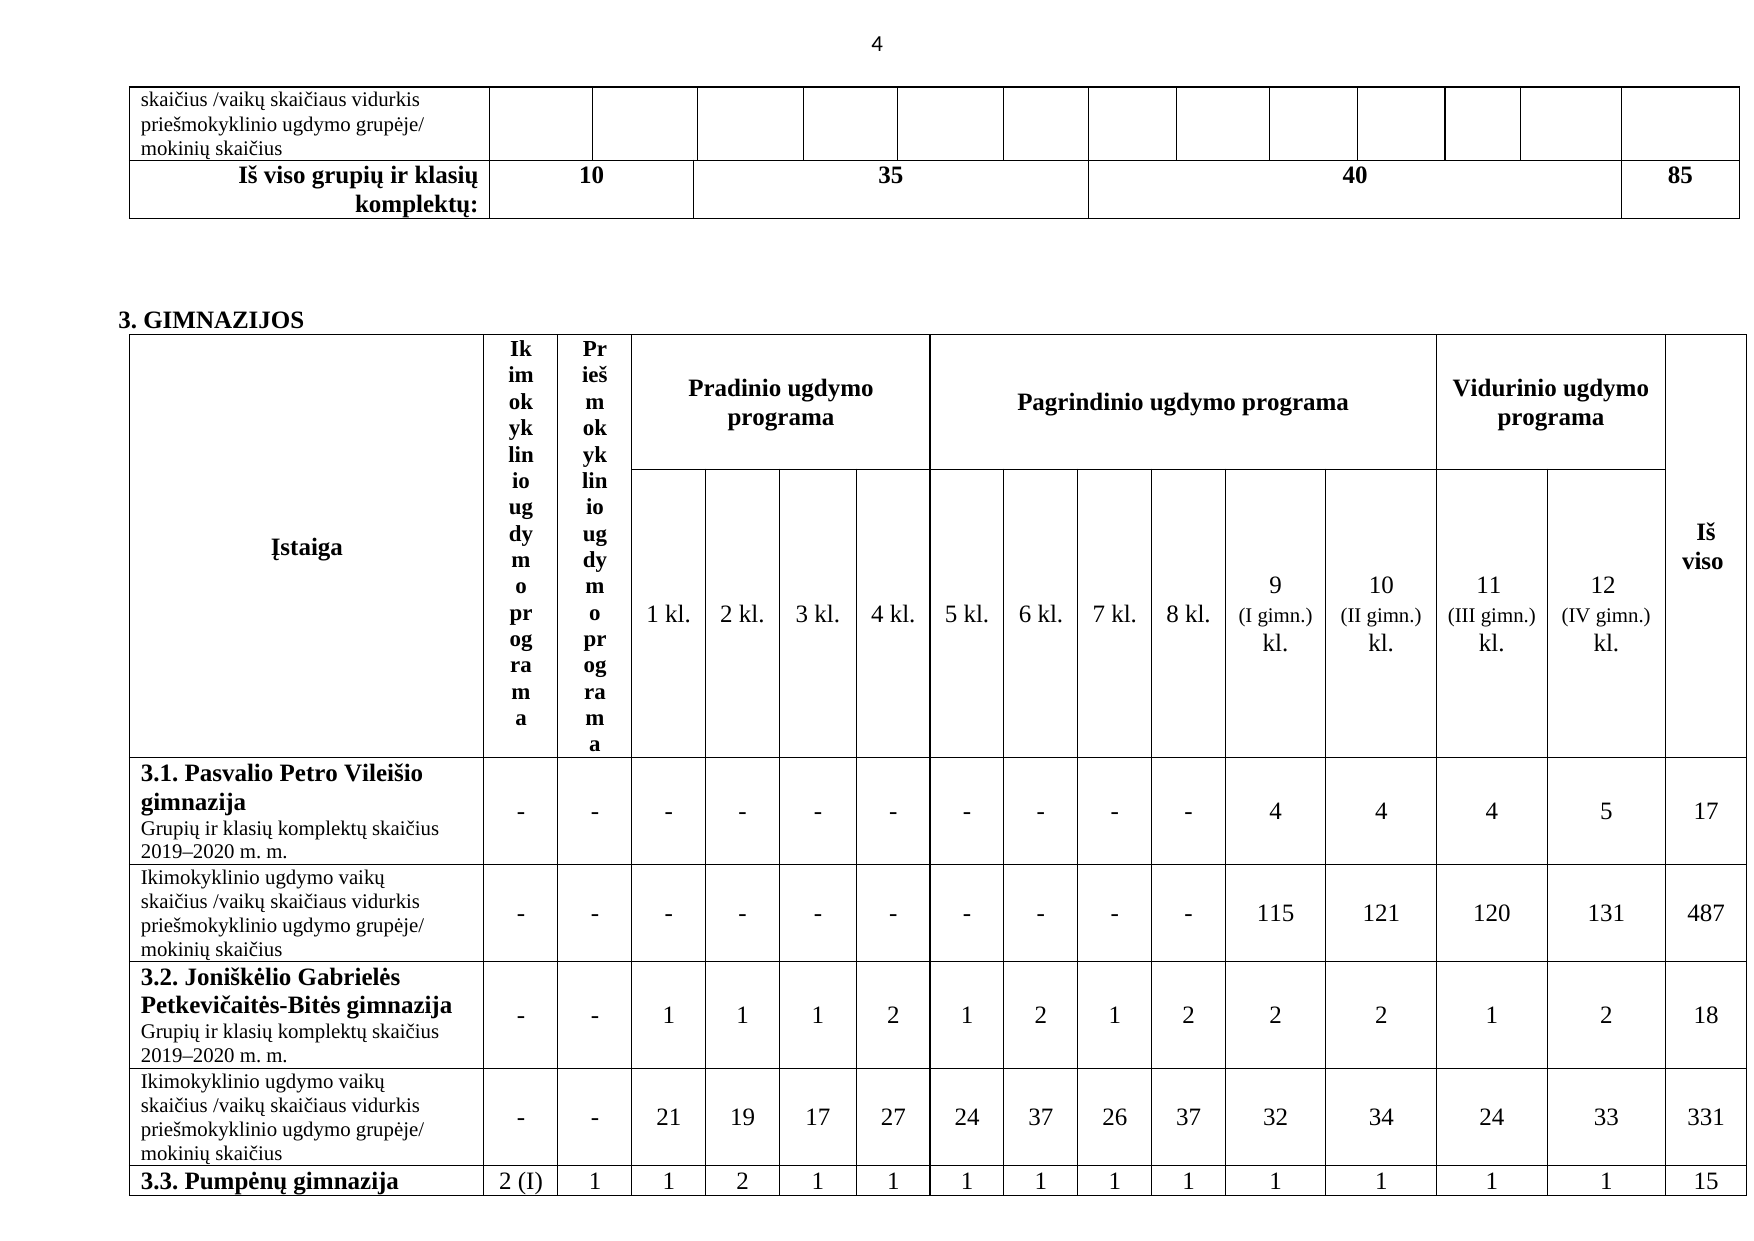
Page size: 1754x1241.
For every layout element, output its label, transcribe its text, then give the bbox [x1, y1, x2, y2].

table_cell 1 [1437, 1166, 1547, 1194]
table_cell - [780, 758, 856, 863]
table_cell - [558, 962, 631, 1067]
table_cell 331 [1666, 1069, 1746, 1165]
table_cell 1 [1078, 1166, 1151, 1194]
table_cell 1 [931, 962, 1003, 1067]
table_cell 3.2. Joniškėlio Gabrielės Petkevičaitės-Bitės gimnazija Grupių ir klasių komplektų skaičius 2019–2020 m. m. [130, 962, 483, 1067]
table_cell 1 [632, 962, 705, 1067]
table_cell 10 [490, 161, 693, 218]
table_cell 2 [857, 962, 929, 1067]
table_cell - [558, 758, 631, 863]
table_cell 24 [1437, 1069, 1547, 1165]
table_cell 1 [1548, 1166, 1665, 1194]
table_cell 1 [780, 1166, 856, 1194]
table_cell 1 [780, 962, 856, 1067]
table_cell [1446, 88, 1520, 159]
table_cell 34 [1326, 1069, 1436, 1165]
table_cell - [558, 1069, 631, 1165]
table_header Ikimokyklinio ugdymo programa [484, 335, 557, 757]
table_cell - [931, 865, 1003, 961]
table_cell 40 [1089, 161, 1621, 218]
table_cell 1 [1437, 962, 1547, 1067]
table_cell 5 kl. [931, 470, 1003, 757]
table_cell 1 [632, 1166, 705, 1194]
table_cell - [706, 865, 779, 961]
table_cell 115 [1226, 865, 1325, 961]
table_cell [1622, 88, 1739, 159]
table_cell [1089, 88, 1176, 159]
table_cell - [1004, 865, 1077, 961]
table_cell 1 [1004, 1166, 1077, 1194]
table_cell - [780, 865, 856, 961]
table_cell 2 kl. [706, 470, 779, 757]
table_cell 19 [706, 1069, 779, 1165]
table_cell Ikimokyklinio ugdymo vaikų skaičius /vaikų skaičiaus vidurkis priešmokyklinio ugdymo grupėje/ mokinių skaičius [130, 1069, 483, 1165]
table_cell - [1078, 865, 1151, 961]
table_cell 4 [1226, 758, 1325, 863]
table_cell 5 [1548, 758, 1665, 863]
table_cell - [484, 758, 557, 863]
table_cell - [484, 865, 557, 961]
table_cell 10 (II gimn.) kl. [1326, 470, 1436, 757]
table_cell 1 [1078, 962, 1151, 1067]
table_cell 1 [931, 1166, 1003, 1194]
table_cell - [484, 962, 557, 1067]
table_cell 2 [1548, 962, 1665, 1067]
table_cell [1270, 88, 1357, 159]
table_cell [804, 88, 897, 159]
table_cell - [484, 1069, 557, 1165]
table_cell 1 [1326, 1166, 1436, 1194]
table_cell 1 [706, 962, 779, 1067]
table_cell 37 [1004, 1069, 1077, 1165]
table_cell 8 kl. [1152, 470, 1225, 757]
table_header Vidurinio ugdymo programa [1437, 335, 1665, 468]
table_cell [698, 88, 803, 159]
table_cell 33 [1548, 1069, 1665, 1165]
table_cell 1 [857, 1166, 929, 1194]
table_cell 11 (III gimn.) kl. [1437, 470, 1547, 757]
table_cell [898, 88, 1003, 159]
table_cell 7 kl. [1078, 470, 1151, 757]
table_header Pradinio ugdymo programa [632, 335, 929, 468]
table_cell - [1004, 758, 1077, 863]
table_cell [490, 88, 592, 159]
table_cell - [857, 758, 929, 863]
table_cell 17 [780, 1069, 856, 1165]
table_cell 15 [1666, 1166, 1746, 1194]
table_cell - [632, 758, 705, 863]
table_cell 2 [706, 1166, 779, 1194]
table_cell 4 [1326, 758, 1436, 863]
table_cell - [1152, 758, 1225, 863]
table_cell 4 [1437, 758, 1547, 863]
table_cell 6 kl. [1004, 470, 1077, 757]
table_cell 2 [1004, 962, 1077, 1067]
table_cell 2 [1326, 962, 1436, 1067]
table_cell 4 kl. [857, 470, 929, 757]
table_cell 35 [694, 161, 1088, 218]
table_cell 131 [1548, 865, 1665, 961]
table_cell 1 [558, 1166, 631, 1194]
table_cell 3 kl. [780, 470, 856, 757]
table_cell 487 [1666, 865, 1746, 961]
table_cell [593, 88, 697, 159]
table_cell Iš viso grupių ir klasių komplektų: [130, 161, 489, 218]
table_cell 2 (I) [484, 1166, 557, 1194]
table_cell [1358, 88, 1444, 159]
table_cell 1 kl. [632, 470, 705, 757]
table_cell - [706, 758, 779, 863]
table_cell 3.3. Pumpėnų gimnazija [130, 1166, 483, 1194]
table_cell 17 [1666, 758, 1746, 863]
table_cell 1 [1226, 1166, 1325, 1194]
text 3. GIMNAZIJOS [118, 305, 1636, 334]
table_cell 37 [1152, 1069, 1225, 1165]
table_header Įstaiga [130, 335, 483, 757]
table_cell 1 [1152, 1166, 1225, 1194]
table_cell Ikimokyklinio ugdymo vaikų skaičius /vaikų skaičiaus vidurkis priešmokyklinio ugdymo grupėje/ mokinių skaičius [130, 865, 483, 961]
table_cell - [558, 865, 631, 961]
table_cell - [1152, 865, 1225, 961]
table_cell [1177, 88, 1269, 159]
table_cell skaičius /vaikų skaičiaus vidurkis priešmokyklinio ugdymo grupėje/ mokinių skaičius [130, 88, 489, 159]
table_cell 24 [931, 1069, 1003, 1165]
table_cell 27 [857, 1069, 929, 1165]
table_header Priešmokyklinio ugdymo programa [558, 335, 631, 757]
table_cell 120 [1437, 865, 1547, 961]
table_cell 85 [1622, 161, 1739, 218]
table_cell 2 [1152, 962, 1225, 1067]
table_cell 3.1. Pasvalio Petro Vileišio gimnazija Grupių ir klasių komplektų skaičius 2019–2020 m. m. [130, 758, 483, 863]
table_cell 21 [632, 1069, 705, 1165]
table_cell [1004, 88, 1088, 159]
table_cell 18 [1666, 962, 1746, 1067]
table_cell - [632, 865, 705, 961]
table_cell - [857, 865, 929, 961]
table_cell [1521, 88, 1621, 159]
table_cell 2 [1226, 962, 1325, 1067]
table_cell 32 [1226, 1069, 1325, 1165]
table_cell - [1078, 758, 1151, 863]
table_cell 26 [1078, 1069, 1151, 1165]
table_cell - [931, 758, 1003, 863]
table_header Iš viso [1666, 335, 1746, 757]
table_cell 121 [1326, 865, 1436, 961]
table_header Pagrindinio ugdymo programa [931, 335, 1436, 468]
table_cell 12 (IV gimn.) kl. [1548, 470, 1665, 757]
table_cell 9 (I gimn.) kl. [1226, 470, 1325, 757]
